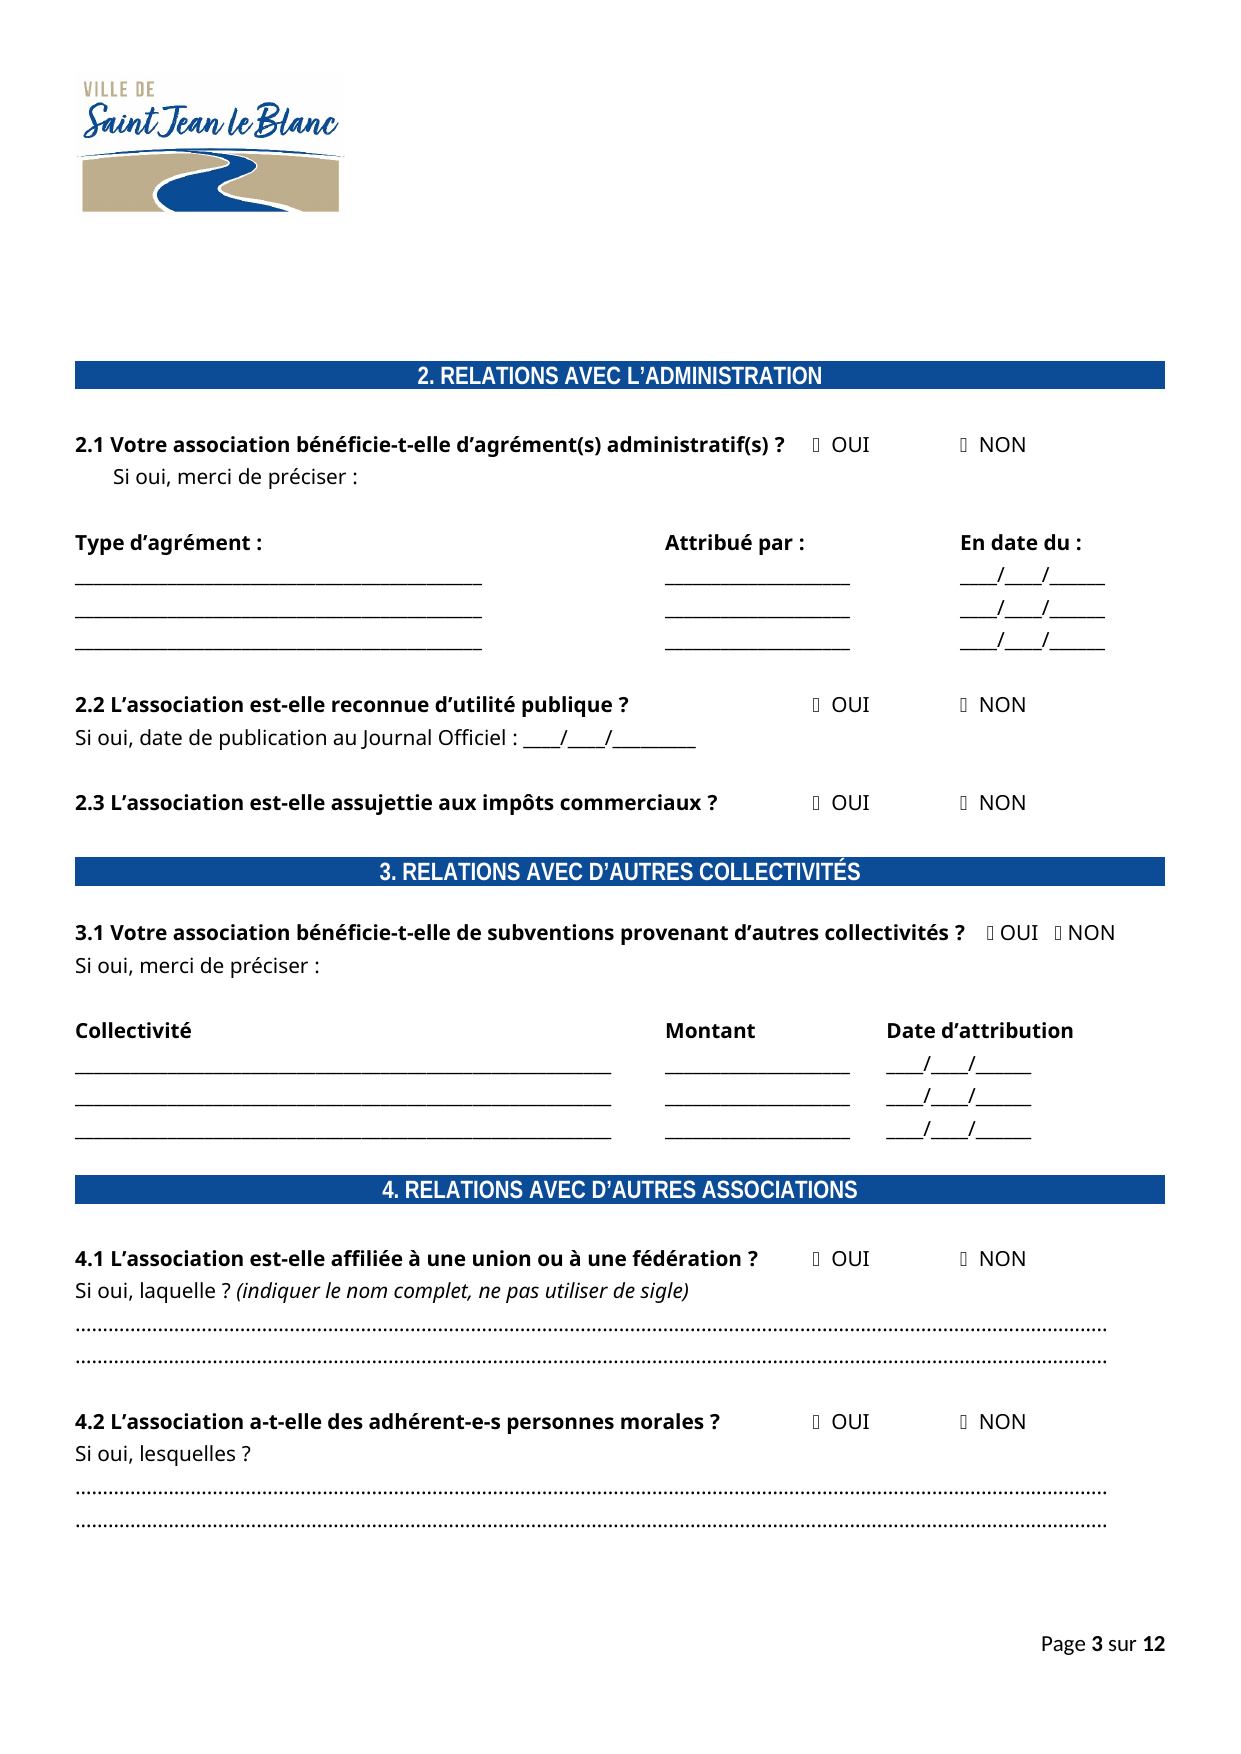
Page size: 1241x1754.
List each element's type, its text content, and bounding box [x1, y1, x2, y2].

text Si oui, merci de préciser : [75, 462, 1165, 491]
text Type d’agrément : Attribué par : En date du : [75, 528, 1165, 556]
text __________________________________________________________ ____________________ ____/____/______ [75, 1114, 1165, 1142]
text 3. RELATIONS AVEC D’AUTRES COLLECTIVITÉS [75, 857, 1165, 886]
text Si oui, laquelle ? (indiquer le nom complet, ne pas utiliser de sigle) [75, 1276, 1165, 1305]
text …………………………………………………………………………………………………………………………………………………………………….. [75, 1505, 1165, 1533]
text ____________________________________________ ____________________ ____/____/______ [75, 625, 1165, 654]
text …………………………………………………………………………………………………………………………………………………………………….. [75, 1309, 1165, 1337]
text Si oui, date de publication au Journal Officiel : ____/____/_________ [75, 723, 1165, 752]
text Collectivité Montant Date d’attribution [75, 1016, 1165, 1044]
text …………………………………………………………………………………………………………………………………………………………………….. [75, 1342, 1165, 1370]
text 2.2 L’association est-elle reconnue d’utilité publique ?  OUI  NON [75, 691, 1165, 719]
text 3.1 Votre association bénéficie-t-elle de subventions provenant d’autres collectivités ?  OUI  NON [75, 918, 1165, 947]
text 2.1 Votre association bénéficie-t-elle d’agrément(s) administratif(s) ?  OUI  NON [75, 430, 1165, 458]
text ____________________________________________ ____________________ ____/____/______ [75, 560, 1165, 589]
text 4. RELATIONS AVEC D’AUTRES ASSOCIATIONS [75, 1175, 1165, 1204]
text 4.1 L’association est-elle affiliée à une union ou à une fédération ?  OUI  NON [75, 1244, 1165, 1272]
text __________________________________________________________ ____________________ ____/____/______ [75, 1081, 1165, 1110]
text 4.2 L’association a-t-elle des adhérent-e-s personnes morales ?  OUI  NON [75, 1407, 1165, 1435]
text Si oui, merci de préciser : [75, 951, 1165, 979]
text 2. RELATIONS AVEC L’ADMINISTRATION [75, 361, 1165, 389]
text ____________________________________________ ____________________ ____/____/______ [75, 593, 1165, 621]
text __________________________________________________________ ____________________ ____/____/______ [75, 1049, 1165, 1077]
text 2.3 L’association est-elle assujettie aux impôts commerciaux ?  OUI  NON [75, 788, 1165, 817]
text Si oui, lesquelles ? [75, 1439, 1165, 1468]
text …………………………………………………………………………………………………………………………………………………………………….. [75, 1472, 1165, 1501]
